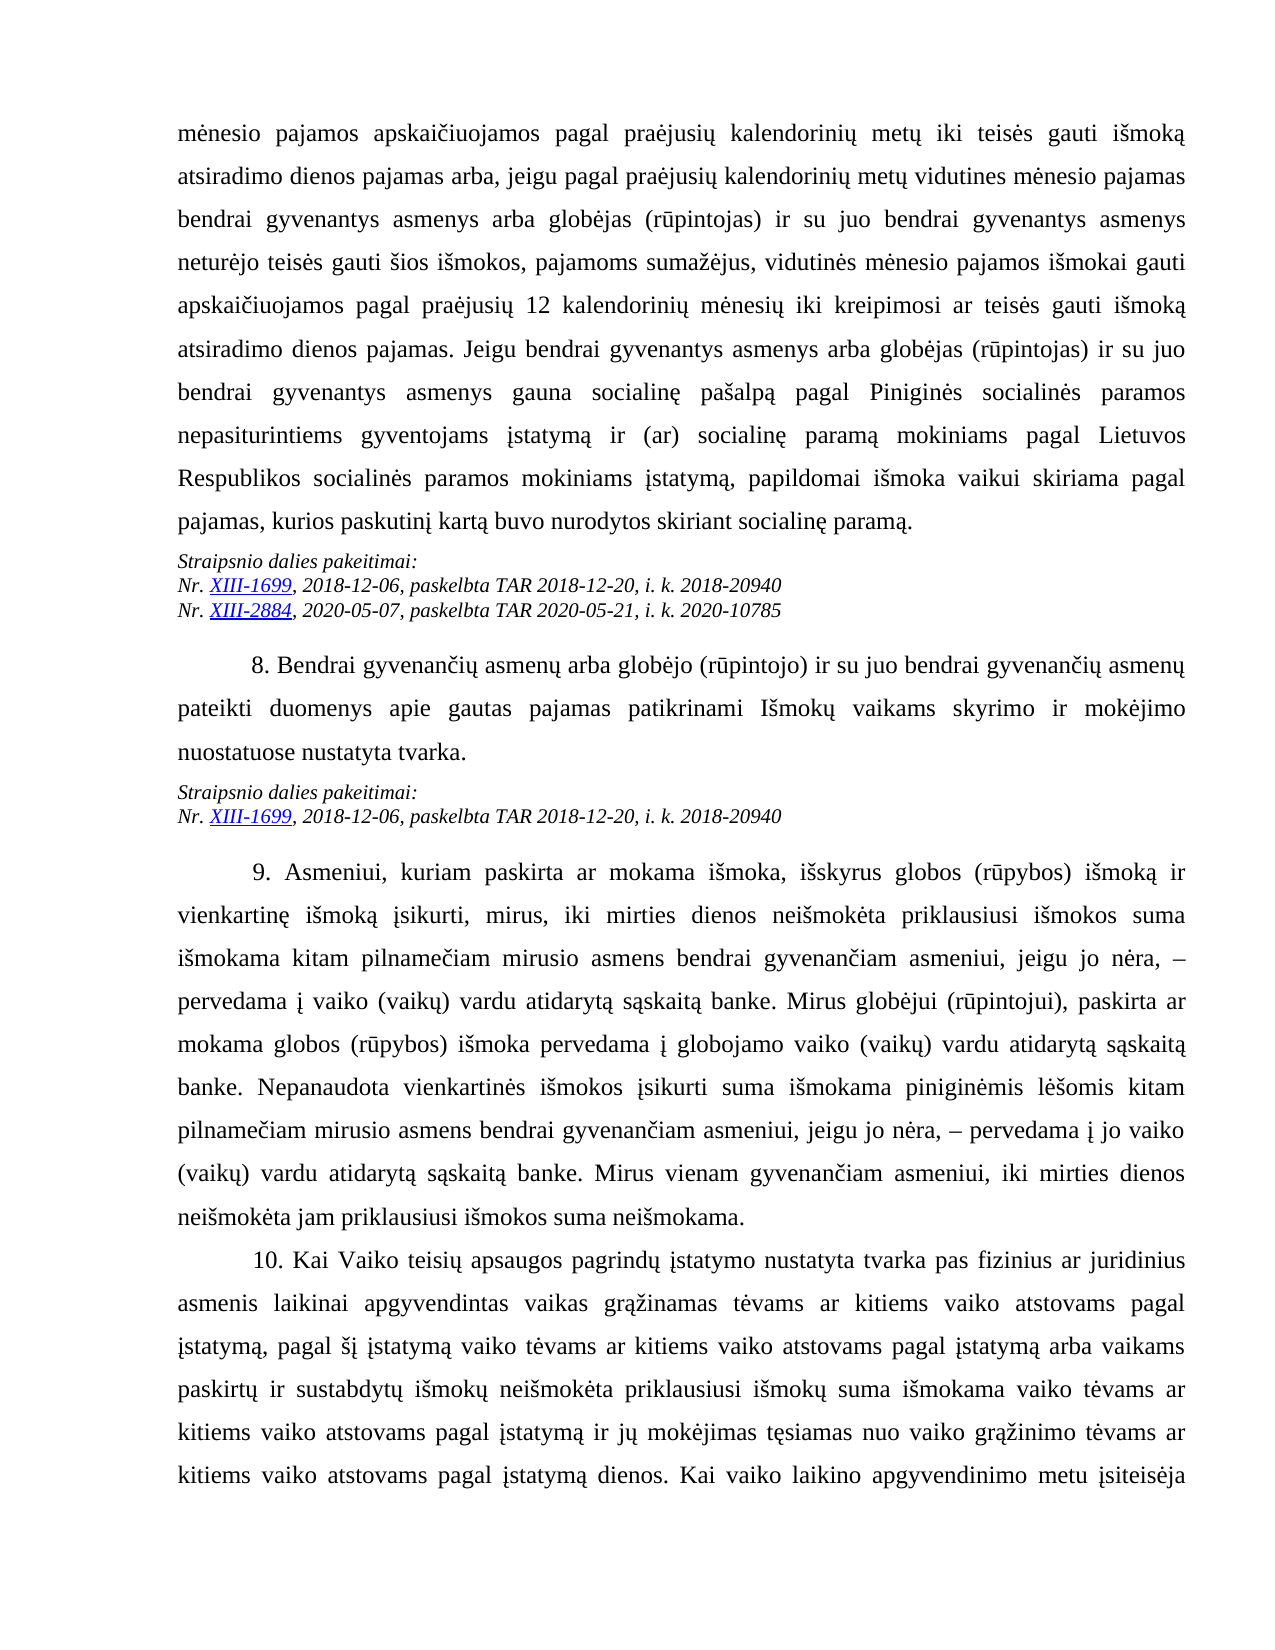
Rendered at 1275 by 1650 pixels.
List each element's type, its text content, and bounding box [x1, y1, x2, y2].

text 8. Bendrai gyvenančių asmenų arba globėjo (rūpintojo) ir su juo bendrai gyvenančių asmenų pateikti duomenys apie gautas pajamas patikrinami Išmokų vaikams skyrimo ir mokėjimo nuostatuose nustatyta tvarka. [177, 650, 1186, 765]
text Straipsnio dalies pakeitimai: [177, 780, 1186, 804]
text mėnesio pajamos apskaičiuojamos pagal praėjusių kalendorinių metų iki teisės gauti išmoką atsiradimo dienos pajamas arba, jeigu pagal praėjusių kalendorinių metų vidutines mėnesio pajamas bendrai gyvenantys asmenys arba globėjas (rūpintojas) ir su juo bendrai gyvenantys asmenys neturėjo teisės gauti šios išmokos, pajamoms sumažėjus, vidutinės mėnesio pajamos išmokai gauti apskaičiuojamos pagal praėjusių 12 kalendorinių mėnesių iki kreipimosi ar teisės gauti išmoką atsiradimo dienos pajamas. Jeigu bendrai gyvenantys asmenys arba globėjas (rūpintojas) ir su juo bendrai gyvenantys asmenys gauna socialinę pašalpą pagal Piniginės socialinės paramos nepasiturintiems gyventojams įstatymą ir (ar) socialinę paramą mokiniams pagal Lietuvos Respublikos socialinės paramos mokiniams įstatymą, papildomai išmoka vaikui skiriama pagal pajamas, kurios paskutinį kartą buvo nurodytos skiriant socialinę paramą. [177, 118, 1186, 535]
text Straipsnio dalies pakeitimai: [177, 549, 1186, 573]
text 10. Kai Vaiko teisių apsaugos pagrindų įstatymo nustatyta tvarka pas fizinius ar juridinius asmenis laikinai apgyvendintas vaikas grąžinamas tėvams ar kitiems vaiko atstovams pagal įstatymą, pagal šį įstatymą vaiko tėvams ar kitiems vaiko atstovams pagal įstatymą arba vaikams paskirtų ir sustabdytų išmokų neišmokėta priklausiusi išmokų suma išmokama vaiko tėvams ar kitiems vaiko atstovams pagal įstatymą ir jų mokėjimas tęsiamas nuo vaiko grąžinimo tėvams ar kitiems vaiko atstovams pagal įstatymą dienos. Kai vaiko laikino apgyvendinimo metu įsiteisėja [177, 1245, 1186, 1489]
text Nr. XIII-1699, 2018-12-06, paskelbta TAR 2018-12-20, i. k. 2018-20940 [177, 573, 1186, 597]
text Nr. XIII-2884, 2020-05-07, paskelbta TAR 2020-05-21, i. k. 2020-10785 [177, 597, 1186, 622]
text Nr. XIII-1699, 2018-12-06, paskelbta TAR 2018-12-20, i. k. 2018-20940 [177, 804, 1186, 828]
text 9. Asmeniui, kuriam paskirta ar mokama išmoka, išskyrus globos (rūpybos) išmoką ir vienkartinę išmoką įsikurti, mirus, iki mirties dienos neišmokėta priklausiusi išmokos suma išmokama kitam pilnamečiam mirusio asmens bendrai gyvenančiam asmeniui, jeigu jo nėra, – pervedama į vaiko (vaikų) vardu atidarytą sąskaitą banke. Mirus globėjui (rūpintojui), paskirta ar mokama globos (rūpybos) išmoka pervedama į globojamo vaiko (vaikų) vardu atidarytą sąskaitą banke. Nepanaudota vienkartinės išmokos įsikurti suma išmokama piniginėmis lėšomis kitam pilnamečiam mirusio asmens bendrai gyvenančiam asmeniui, jeigu jo nėra, – pervedama į jo vaiko (vaikų) vardu atidarytą sąskaitą banke. Mirus vienam gyvenančiam asmeniui, iki mirties dienos neišmokėta jam priklausiusi išmokos suma neišmokama. [177, 857, 1186, 1230]
